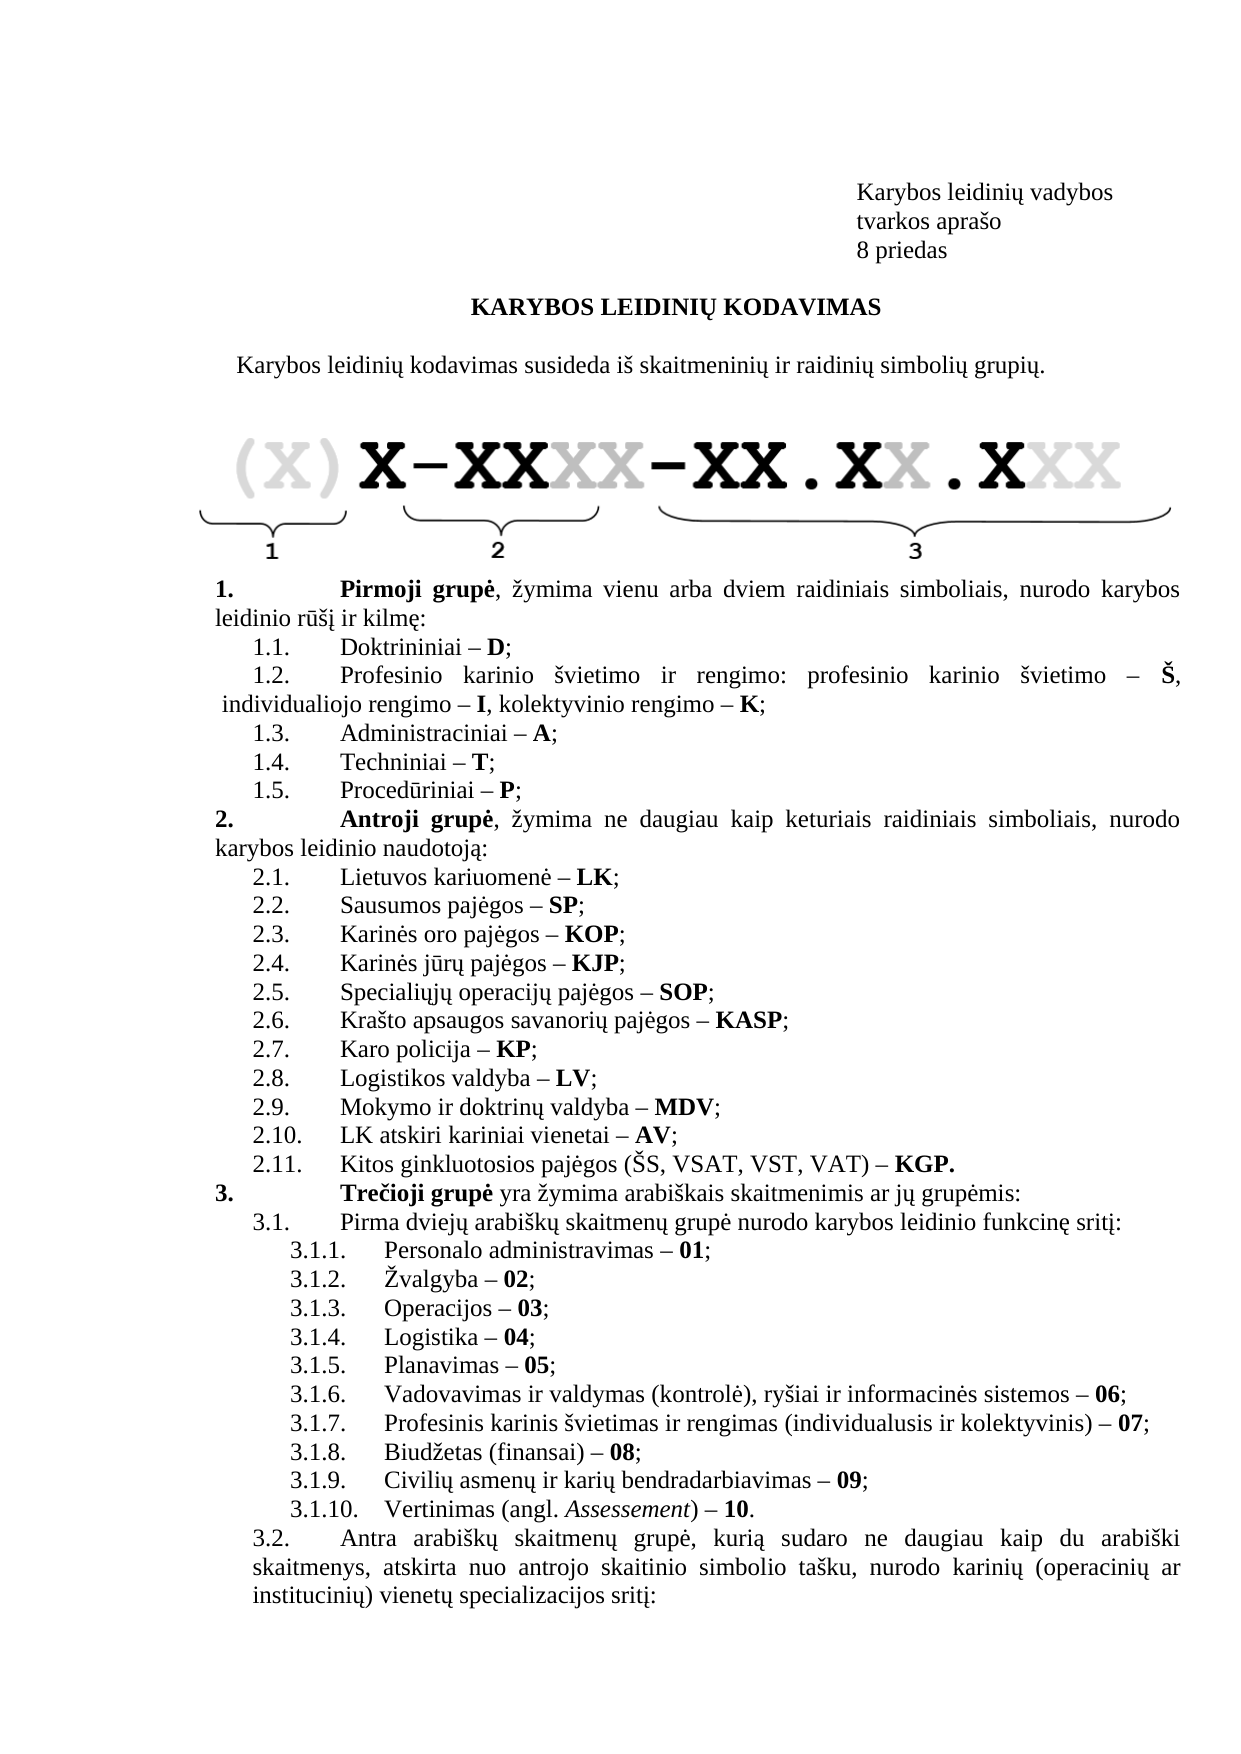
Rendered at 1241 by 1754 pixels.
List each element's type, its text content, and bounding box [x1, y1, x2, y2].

text Karybos leidinių vadybos [856, 177, 1181, 206]
text 3.1.4. Logistika – 04; [290, 1322, 1181, 1351]
text 2.9. Mokymo ir doktrinų valdyba – MDV; [252, 1092, 1181, 1121]
text 3.1.9. Civilių asmenų ir karių bendradarbiavimas – 09; [290, 1466, 1181, 1494]
text 1. Pirmoji grupė, žymima vienu arba dviem raidiniais simboliais, nurodo karybos leidinio rūšį ir kilmę: [215, 574, 1181, 632]
text 1.2. Profesinio karinio švietimo ir rengimo: profesinio karinio švietimo – Š, individualiojo rengimo – I, kolektyvinio rengimo – K; [222, 661, 1181, 718]
text 2.1. Lietuvos kariuomenė – LK; [252, 862, 1181, 891]
text 2. Antroji grupė, žymima ne daugiau kaip keturiais raidiniais simboliais, nurodo karybos leidinio naudotoją: [215, 804, 1181, 862]
text 2.8. Logistikos valdyba – LV; [252, 1063, 1181, 1092]
text Karybos leidinių kodavimas susideda iš skaitmeninių ir raidinių simbolių grupių. [177, 350, 1181, 378]
text 1.4. Techniniai – T; [252, 747, 1181, 776]
text 3.1.2. Žvalgyba – 02; [290, 1264, 1181, 1293]
text 3.1.10. Vertinimas (angl. Assessement) – 10. [290, 1494, 1181, 1523]
text 2.7. Karo policija – KP; [252, 1034, 1181, 1063]
text 2.6. Krašto apsaugos savanorių pajėgos – KASP; [252, 1006, 1181, 1034]
text 3.2. Antra arabiškų skaitmenų grupė, kurią sudaro ne daugiau kaip du arabiški skaitmenys, atskirta nuo antrojo skaitinio simbolio tašku, nurodo karinių (operacinių ar institucinių) vienetų specializacijos sritį: [252, 1523, 1181, 1609]
text 3.1.8. Biudžetas (finansai) – 08; [290, 1437, 1181, 1466]
text 1.5. Procedūriniai – P; [252, 776, 1181, 804]
text KARYBOS LEIDINIŲ KODAVIMAS [177, 292, 1181, 321]
text 1.3. Administraciniai – A; [252, 718, 1181, 747]
text tvarkos aprašo [856, 206, 1181, 235]
text 2.5. Specialiųjų operacijų pajėgos – SOP; [252, 977, 1181, 1006]
text 2.10. LK atskiri kariniai vienetai – AV; [252, 1121, 1181, 1149]
text 3.1.5. Planavimas – 05; [290, 1351, 1181, 1379]
text 2.3. Karinės oro pajėgos – KOP; [252, 919, 1181, 948]
text 3.1. Pirma dviejų arabiškų skaitmenų grupė nurodo karybos leidinio funkcinę sritį: [252, 1207, 1181, 1236]
text 2.4. Karinės jūrų pajėgos – KJP; [252, 948, 1181, 977]
text 2.2. Sausumos pajėgos – SP; [252, 891, 1181, 919]
text 3. Trečioji grupė yra žymima arabiškais skaitmenimis ar jų grupėmis: [215, 1178, 1181, 1207]
text 3.1.3. Operacijos – 03; [290, 1293, 1181, 1322]
text 3.1.7. Profesinis karinis švietimas ir rengimas (individualusis ir kolektyvinis) – 07; [290, 1408, 1181, 1437]
text 3.1.6. Vadovavimas ir valdymas (kontrolė), ryšiai ir informacinės sistemos – 06; [290, 1379, 1181, 1408]
text 3.1.1. Personalo administravimas – 01; [290, 1236, 1181, 1264]
text 2.11. Kitos ginkluotosios pajėgos (ŠS, VSAT, VST, VAT) – KGP. [252, 1149, 1181, 1178]
text 1.1. Doktrininiai – D; [252, 632, 1181, 661]
text 8 priedas [856, 235, 1181, 263]
